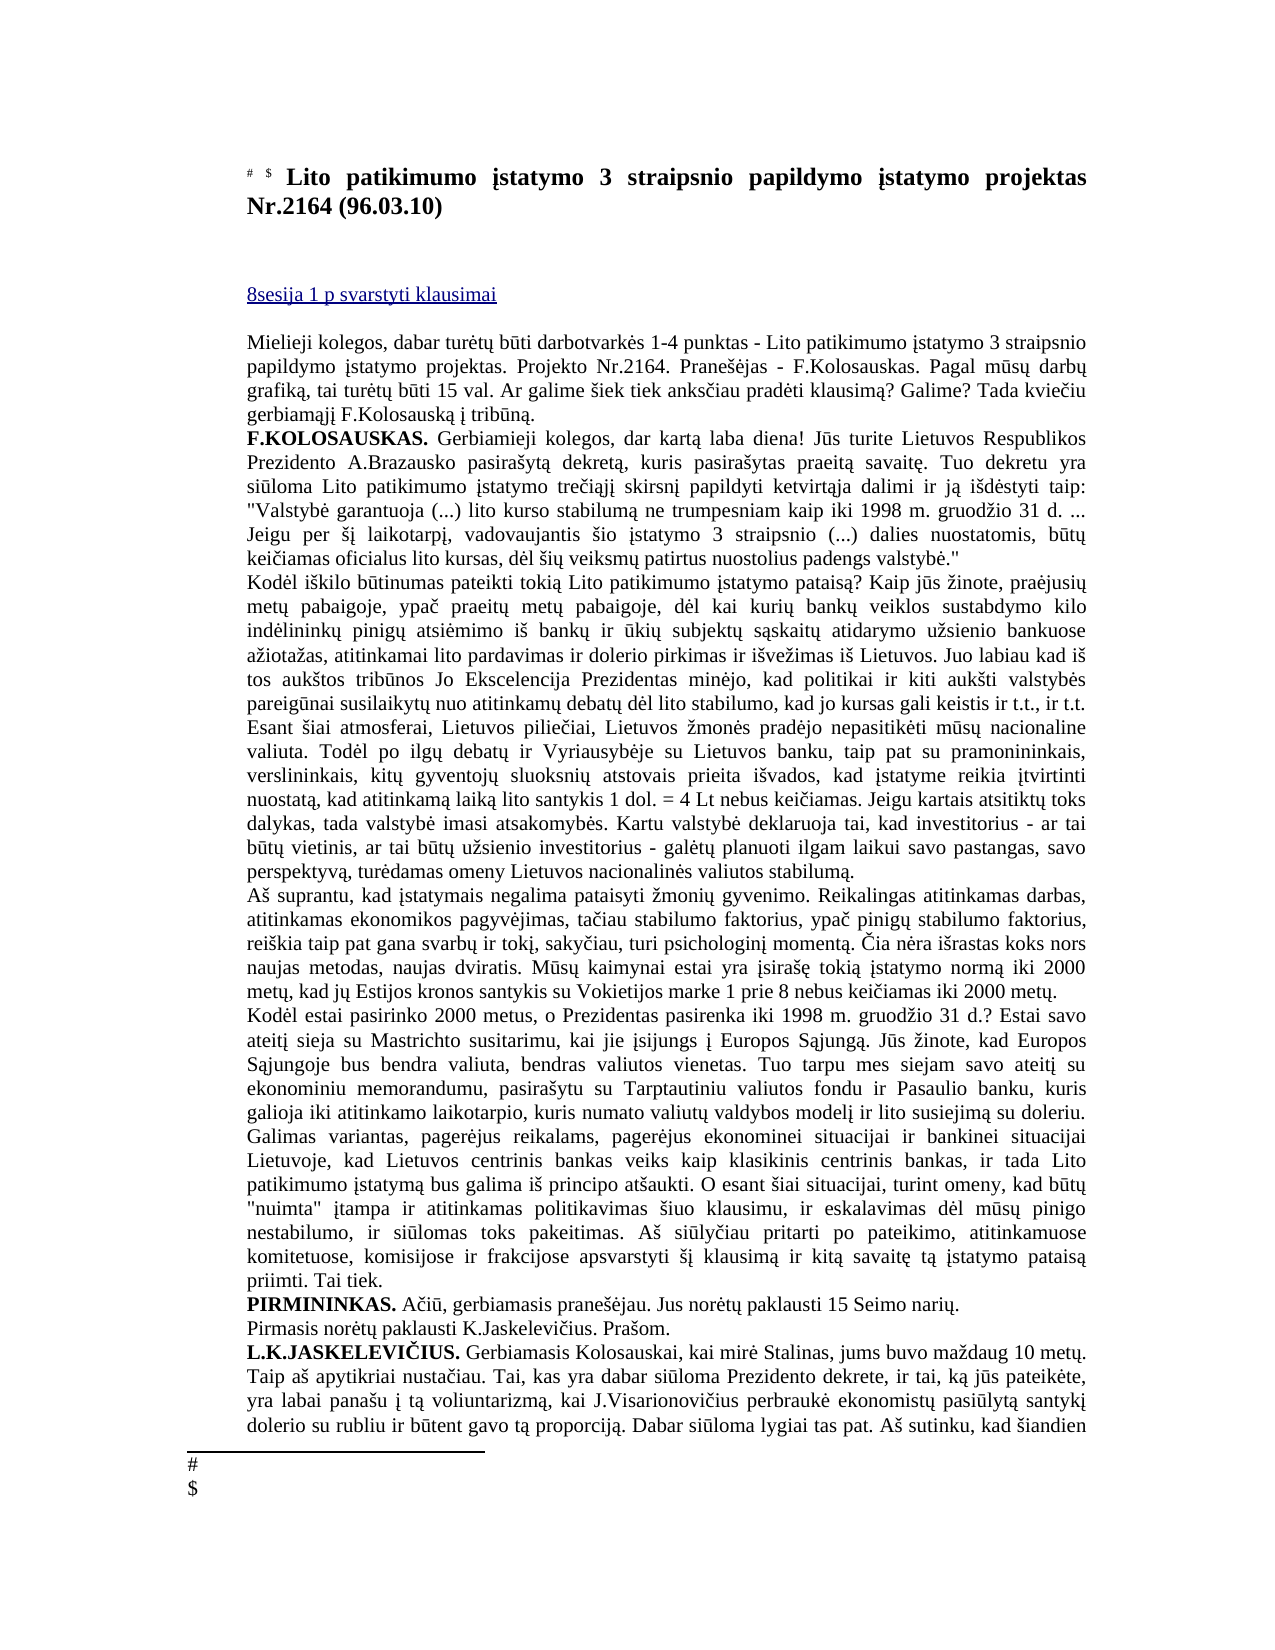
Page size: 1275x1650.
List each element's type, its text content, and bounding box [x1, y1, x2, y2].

text Aš suprantu, kad įstatymais negalima pataisyti žmonių gyvenimo. Reikalingas atitinkamas darbas, atitinkamas ekonomikos pagyvėjimas, tačiau stabilumo faktorius, ypač pinigų stabilumo faktorius, reiškia taip pat gana svarbų ir tokį, sakyčiau, turi psichologinį momentą. Čia nėra išrastas koks nors naujas metodas, naujas dviratis. Mūsų kaimynai estai yra įsirašę tokią įstatymo normą iki 2000 metų, kad jų Estijos kronos santykis su Vokietijos marke 1 prie 8 nebus keičiamas iki 2000 metų. [247, 883, 1087, 1003]
text Kodėl estai pasirinko 2000 metus, o Prezidentas pasirenka iki 1998 m. gruodžio 31 d.? Estai savo ateitį sieja su Mastrichto susitarimu, kai jie įsijungs į Europos Sąjungą. Jūs žinote, kad Europos Sąjungoje bus bendra valiuta, bendras valiutos vienetas. Tuo tarpu mes siejam savo ateitį su ekonominiu memorandumu, pasirašytu su Tarptautiniu valiutos fondu ir Pasaulio banku, kuris galioja iki atitinkamo laikotarpio, kuris numato valiutų valdybos modelį ir lito susiejimą su doleriu. Galimas variantas, pagerėjus reikalams, pagerėjus ekonominei situacijai ir bankinei situacijai Lietuvoje, kad Lietuvos centrinis bankas veiks kaip klasikinis centrinis bankas, ir tada Lito patikimumo įstatymą bus galima iš principo atšaukti. O esant šiai situacijai, turint omeny, kad būtų "nuimta" įtampa ir atitinkamas politikavimas šiuo klausimu, ir eskalavimas dėl mūsų pinigo nestabilumo, ir siūlomas toks pakeitimas. Aš siūlyčiau pritarti po pateikimo, atitinkamuose komitetuose, komisijose ir frakcijose apsvarstyti šį klausimą ir kitą savaitę tą įstatymo pataisą priimti. Tai tiek. [247, 1003, 1087, 1292]
text Lito patikimumo įstatymo 3 straipsnio papildymo įstatymo projektas Nr.2164 (96.03.10) [247, 162, 1087, 220]
text PIRMININKAS. Ačiū, gerbiamasis pranešėjau. Jus norėtų paklausti 15 Seimo narių. [247, 1292, 1087, 1316]
text F.KOLOSAUSKAS. Gerbiamieji kolegos, dar kartą laba diena! Jūs turite Lietuvos Respublikos Prezidento A.Brazausko pasirašytą dekretą, kuris pasirašytas praeitą savaitę. Tuo dekretu yra siūloma Lito patikimumo įstatymo trečiąjį skirsnį papildyti ketvirtąja dalimi ir ją išdėstyti taip: "Valstybė garantuoja (...) lito kurso stabilumą ne trumpesniam kaip iki 1998 m. gruodžio 31 d. ... Jeigu per šį laikotarpį, vadovaujantis šio įstatymo 3 straipsnio (...) dalies nuostatomis, būtų keičiamas oficialus lito kursas, dėl šių veiksmų patirtus nuostolius padengs valstybė." [247, 426, 1087, 570]
text L.K.JASKELEVIČIUS. Gerbiamasis Kolosauskai, kai mirė Stalinas, jums buvo maždaug 10 metų. Taip aš apytikriai nustačiau. Tai, kas yra dabar siūloma Prezidento dekrete, ir tai, ką jūs pateikėte, yra labai panašu į tą voliuntarizmą, kai J.Visarionovičius perbraukė ekonomistų pasiūlytą santykį dolerio su rubliu ir būtent gavo tą proporciją. Dabar siūloma lygiai tas pat. Aš sutinku, kad šiandien [247, 1340, 1087, 1437]
text Kodėl iškilo būtinumas pateikti tokią Lito patikimumo įstatymo pataisą? Kaip jūs žinote, praėjusių metų pabaigoje, ypač praeitų metų pabaigoje, dėl kai kurių bankų veiklos sustabdymo kilo indėlininkų pinigų atsiėmimo iš bankų ir ūkių subjektų sąskaitų atidarymo užsienio bankuose ažiotažas, atitinkamai lito pardavimas ir dolerio pirkimas ir išvežimas iš Lietuvos. Juo labiau kad iš tos aukštos tribūnos Jo Ekscelencija Prezidentas minėjo, kad politikai ir kiti aukšti valstybės pareigūnai susilaikytų nuo atitinkamų debatų dėl lito stabilumo, kad jo kursas gali keistis ir t.t., ir t.t. Esant šiai atmosferai, Lietuvos piliečiai, Lietuvos žmonės pradėjo nepasitikėti mūsų nacionaline valiuta. Todėl po ilgų debatų ir Vyriausybėje su Lietuvos banku, taip pat su pramonininkais, verslininkais, kitų gyventojų sluoksnių atstovais prieita išvados, kad įstatyme reikia įtvirtinti nuostatą, kad atitinkamą laiką lito santykis 1 dol. = 4 Lt nebus keičiamas. Jeigu kartais atsitiktų toks dalykas, tada valstybė imasi atsakomybės. Kartu valstybė deklaruoja tai, kad investitorius - ar tai būtų vietinis, ar tai būtų užsienio investitorius - galėtų planuoti ilgam laikui savo pastangas, savo perspektyvą, turėdamas omeny Lietuvos nacionalinės valiutos stabilumą. [247, 570, 1087, 883]
text 8sesija 1 p svarstyti klausimai [247, 282, 1087, 306]
text Pirmasis norėtų paklausti K.Jaskelevičius. Prašom. [247, 1316, 1087, 1340]
text Mielieji kolegos, dabar turėtų būti darbotvarkės 1-4 punktas - Lito patikimumo įstatymo 3 straipsnio papildymo įstatymo projektas. Projekto Nr.2164. Pranešėjas - F.Kolosauskas. Pagal mūsų darbų grafiką, tai turėtų būti 15 val. Ar galime šiek tiek anksčiau pradėti klausimą? Galime? Tada kviečiu gerbiamąjį F.Kolosauską į tribūną. [247, 330, 1087, 426]
